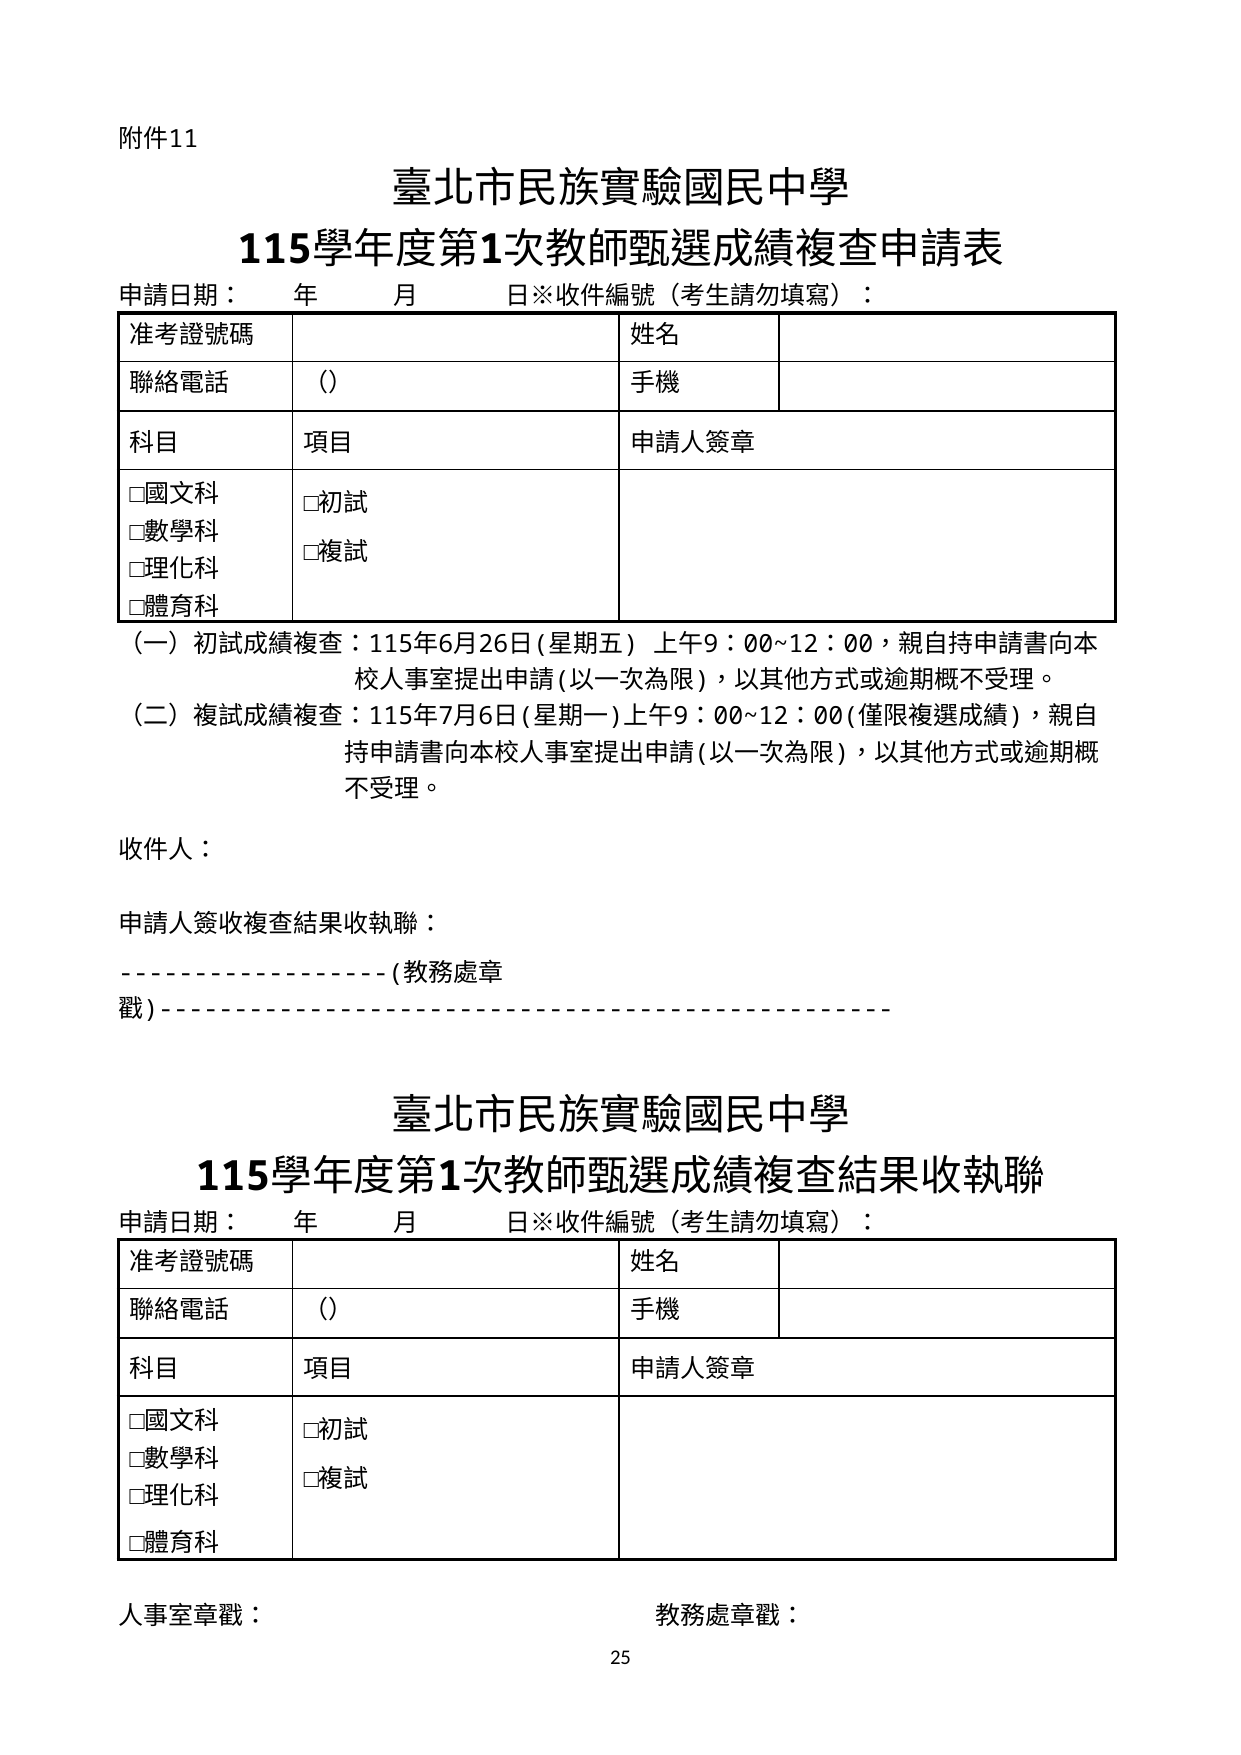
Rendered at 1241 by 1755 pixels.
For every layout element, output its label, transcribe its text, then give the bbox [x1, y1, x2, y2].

table_cell 申請人簽章 [620, 1339, 1114, 1395]
text 115學年度第1次教師甄選成績複查結果收執聯 [118, 1142, 1122, 1202]
text 臺北市民族實驗國民中學 [118, 1081, 1122, 1142]
text ------------------(教務處章戳)------------------------------------------------- [118, 952, 1122, 1024]
text 115學年度第1次教師甄選成績複查申請表 [118, 215, 1122, 275]
table_cell [620, 1397, 1114, 1558]
table_cell 項目 [293, 1339, 618, 1395]
table_cell （） [293, 362, 618, 410]
text 臺北市民族實驗國民中學 [118, 154, 1122, 215]
table_cell □國文科 □數學科 □理化科 □體育科 [120, 1397, 292, 1558]
table_cell 項目 [293, 412, 618, 468]
table_cell 科目 [120, 412, 292, 468]
table_cell 手機 [620, 1289, 778, 1337]
table_cell [780, 362, 1114, 410]
table_cell 手機 [620, 362, 778, 410]
table_header [780, 1241, 1114, 1288]
table_cell □國文科 □數學科 □理化科 □體育科 [120, 470, 292, 620]
table_header [780, 315, 1114, 361]
table_cell 聯絡電話 [120, 362, 292, 410]
text 附件11 [118, 118, 1122, 154]
text 申請人簽收複查結果收執聯： [118, 903, 1122, 939]
table_cell （） [293, 1289, 618, 1337]
text （一）初試成績複查：115年6月26日(星期五) 上午9：00~12：00，親自持申請書向本校人事室提出申請(以一次為限)，以其他方式或逾期概不受理。 [118, 623, 1122, 696]
table_header 准考證號碼 [120, 1241, 292, 1288]
table_header 姓名 [620, 1241, 778, 1288]
table_cell [620, 470, 1114, 620]
text 申請日期： 年 月 日※收件編號（考生請勿填寫）： [118, 275, 1122, 311]
table_cell 科目 [120, 1339, 292, 1395]
text 人事室章戳： 教務處章戳： [118, 1595, 1122, 1632]
table_cell [780, 1289, 1114, 1337]
text 申請日期： 年 月 日※收件編號（考生請勿填寫）： [118, 1202, 1122, 1238]
table_header [293, 1241, 618, 1288]
text （二）複試成績複查：115年7月6日(星期一)上午9：00~12：00(僅限複選成績)，親自持申請書向本校人事室提出申請(以一次為限)，以其他方式或逾期概不受理。 [118, 696, 1122, 804]
table_header 准考證號碼 [120, 315, 292, 361]
table_header [293, 315, 618, 361]
text 收件人： [118, 829, 1122, 866]
table_cell 申請人簽章 [620, 412, 1114, 468]
table_cell □初試 □複試 [293, 1397, 618, 1558]
table_header 姓名 [620, 315, 778, 361]
table_cell 聯絡電話 [120, 1289, 292, 1337]
table_cell □初試 □複試 [293, 470, 618, 620]
